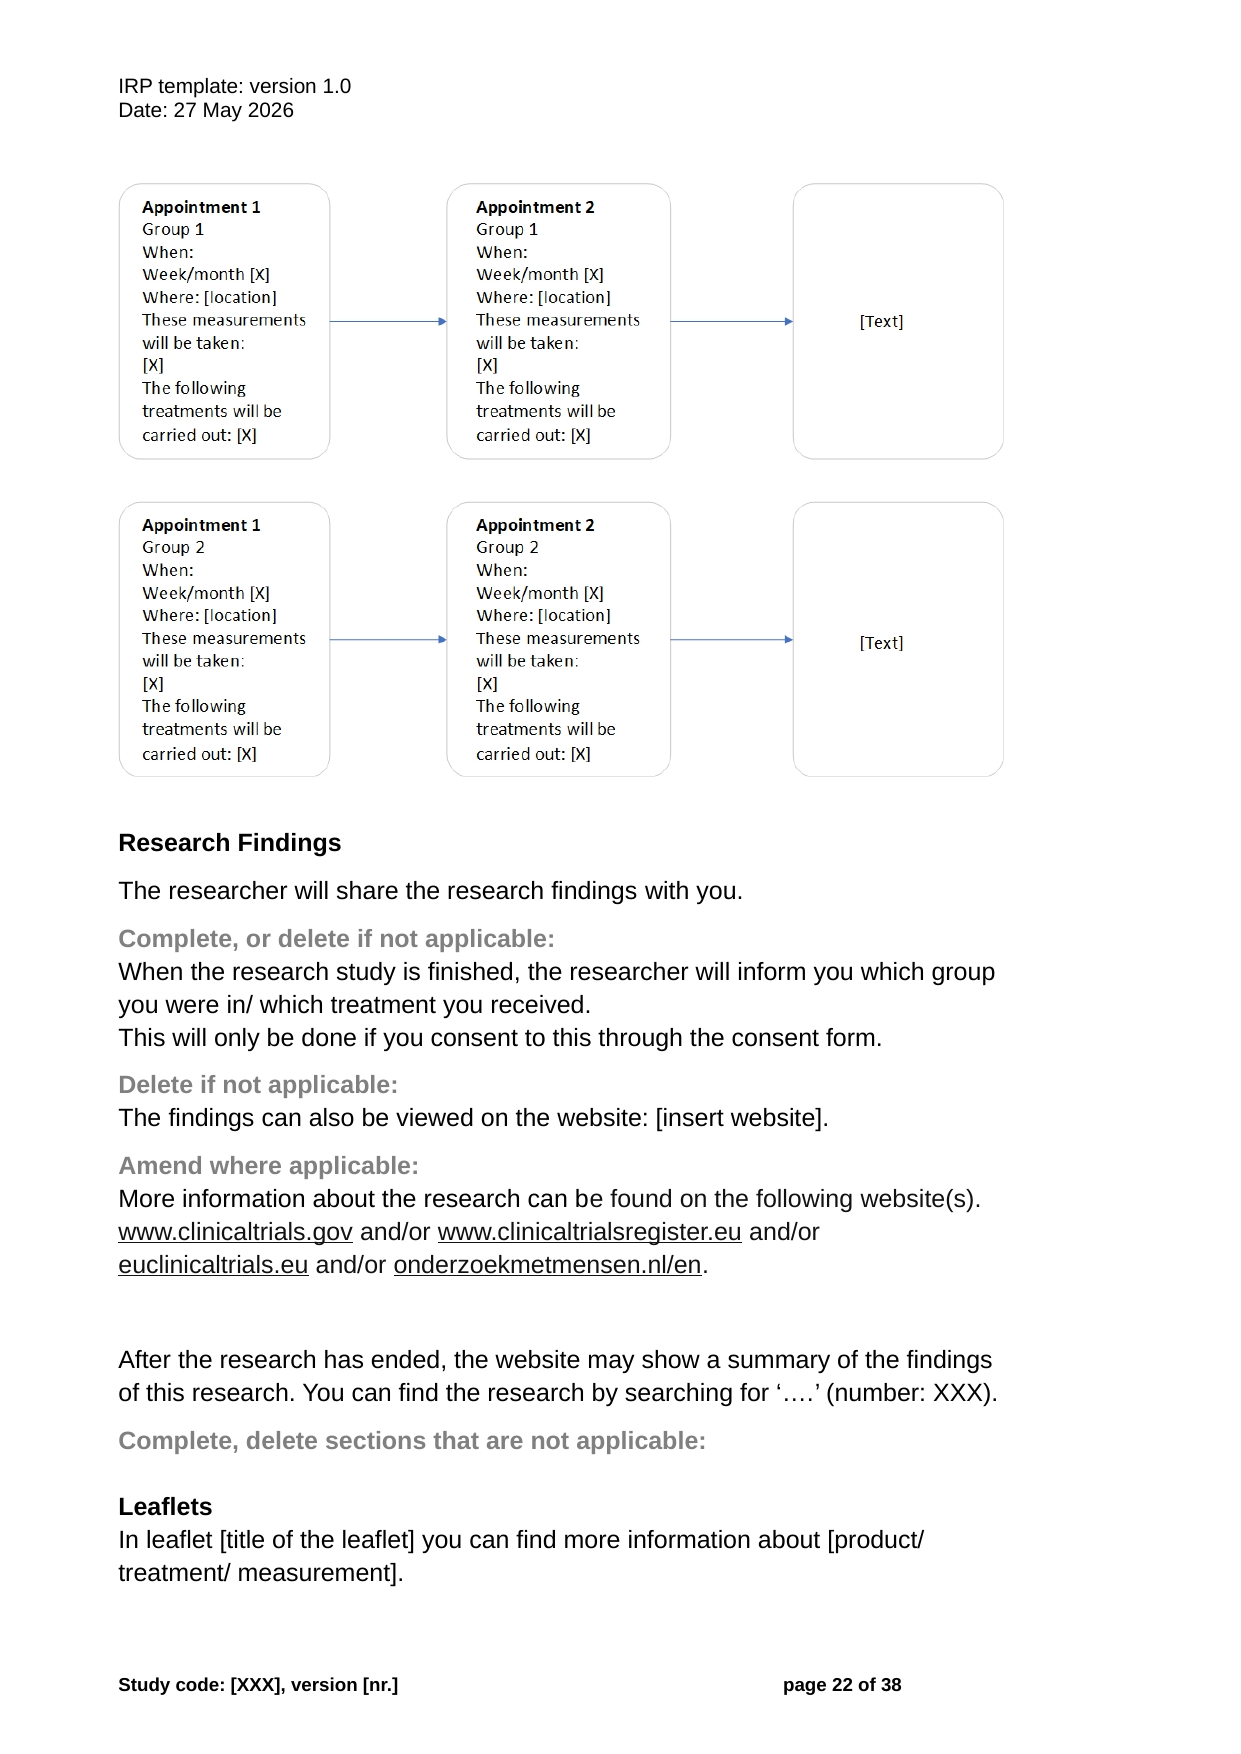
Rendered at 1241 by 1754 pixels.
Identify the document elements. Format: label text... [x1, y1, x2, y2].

text The researcher will share the research findings with you. [118, 876, 1004, 905]
text Complete, delete sections that are not applicable: Leaflets In leaflet [title of the leaflet] you can find more information about [product/ treatment/ measurement]. [118, 1426, 1004, 1587]
text Complete, or delete if not applicable: When the research study is finished, the researcher will inform you which group you were in/ which treatment you received. This will only be done if you consent to this through the consent form. [118, 924, 1004, 1051]
text Delete if not applicable: The findings can also be viewed on the website: [insert website]. [118, 1070, 1004, 1132]
picture [118, 183, 1004, 777]
text After the research has ended, the website may show a summary of the findings of this research. You can find the research by searching for ‘….’ (number: XXX). [118, 1345, 1004, 1407]
text Research Findings [118, 828, 1004, 857]
text Amend where applicable: More information about the research can be found on the following website(s). www.clinicaltrials.gov and/or www.clinicaltrialsregister.eu and/or euclinicaltrials.eu and/or onderzoekmetmensen.nl/en. [118, 1151, 1004, 1279]
